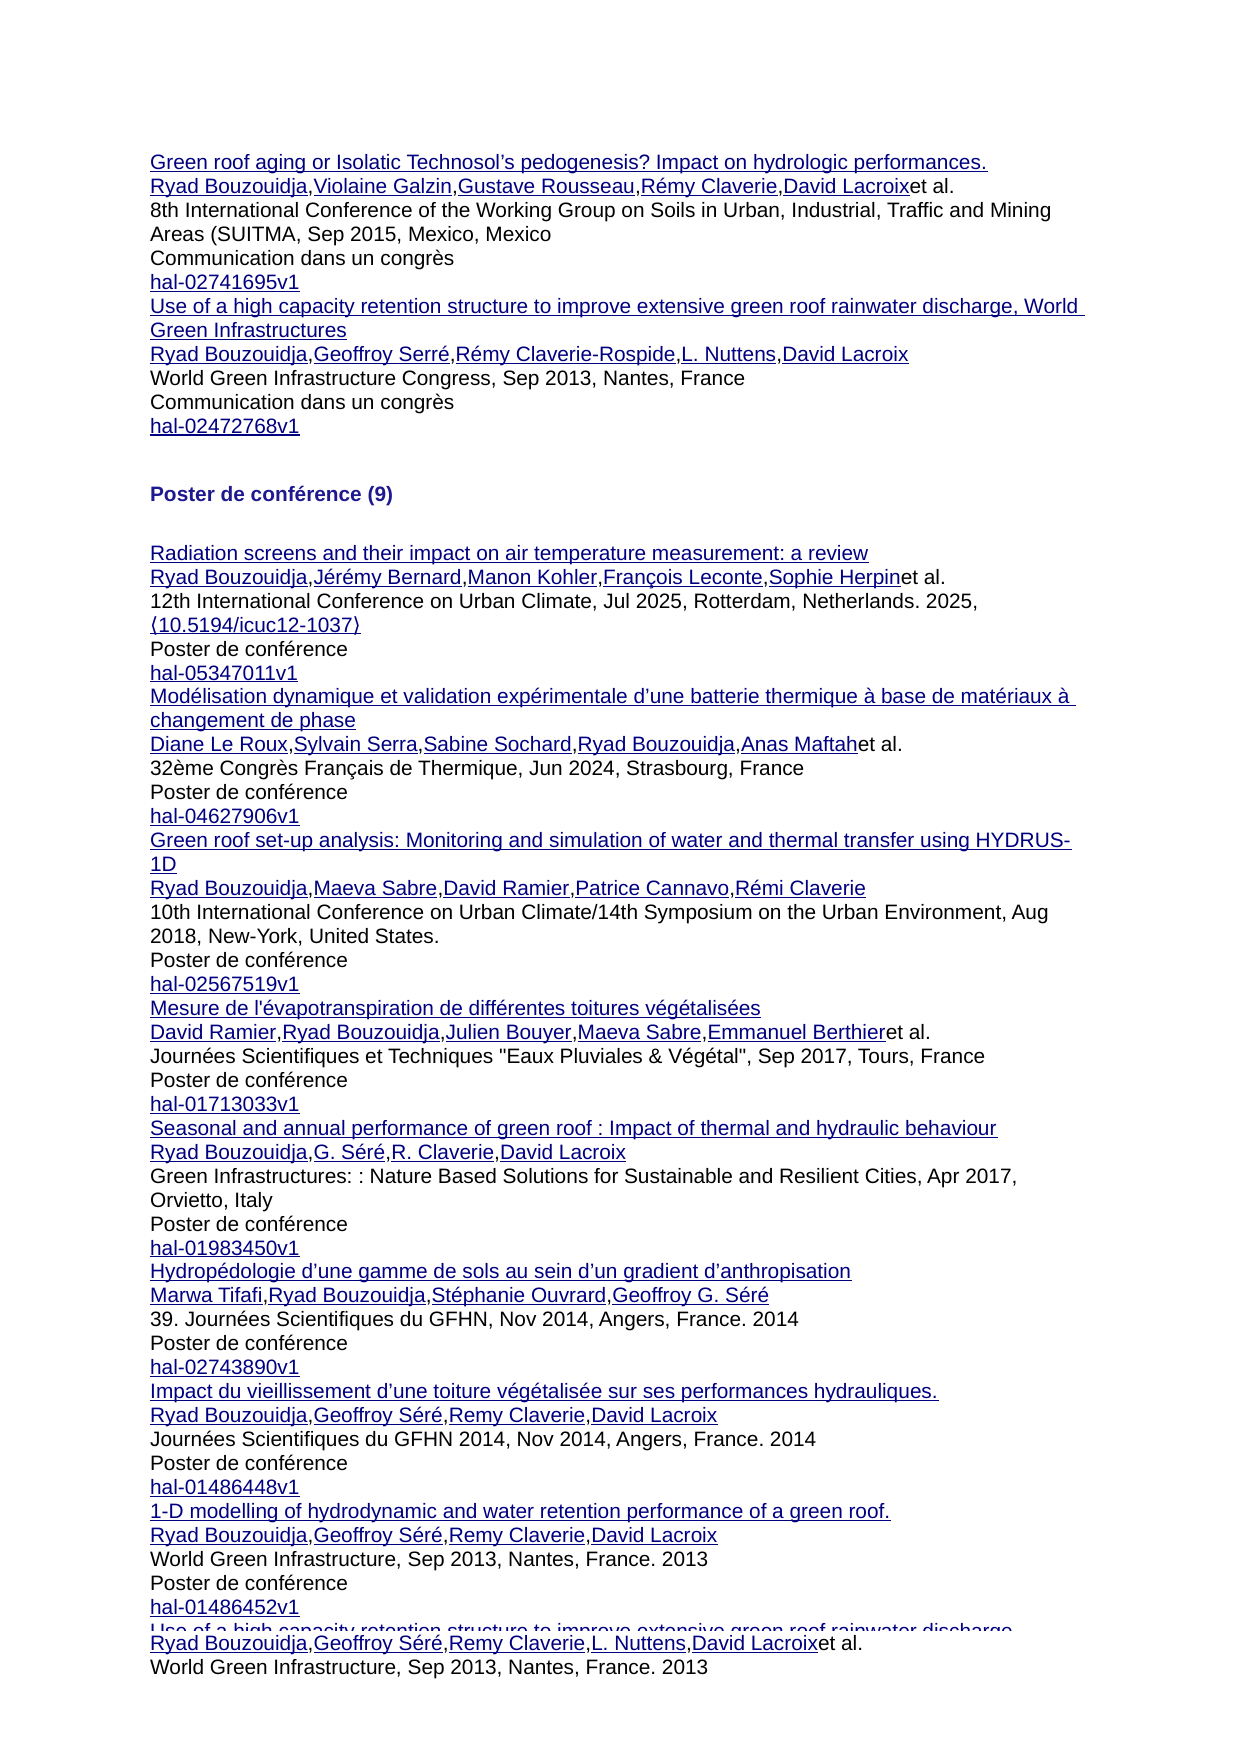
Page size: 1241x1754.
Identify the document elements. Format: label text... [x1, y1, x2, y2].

table_cell Use of a high capacity retention structure to improve extensive green roof rainwater discharge, World Green Infrastructures Ryad Bouzouidja,Geoffroy Serré,Rémy Claverie-Rospide,L. Nuttens,David Lacroix World Green Infrastructure Congress, Sep 2013, Nantes, France Communication dans un congrès hal-02472768v1 [150, 294, 1090, 437]
table_cell 1-D modelling of hydrodynamic and water retention performance of a green roof. Ryad Bouzouidja,Geoffroy Séré,Remy Claverie,David Lacroix World Green Infrastructure, Sep 2013, Nantes, France. 2013 Poster de conférence hal-01486452v1 [150, 1499, 1090, 1619]
subtitle Poster de conférence (9) [150, 482, 1090, 506]
table_cell Impact du vieillissement d’une toiture végétalisée sur ses performances hydrauliques. Ryad Bouzouidja,Geoffroy Séré,Remy Claverie,David Lacroix Journées Scientifiques du GFHN 2014, Nov 2014, Angers, France. 2014 Poster de conférence hal-01486448v1 [150, 1379, 1090, 1499]
table_header Radiation screens and their impact on air temperature measurement: a review Ryad Bouzouidja,Jérémy Bernard,Manon Kohler,François Leconte,Sophie Herpinet al. 12th International Conference on Urban Climate, Jul 2025, Rotterdam, Netherlands. 2025, ⟨10.5194/icuc12-1037⟩ Poster de conférence hal-05347011v1 [150, 541, 1090, 684]
table_cell Modélisation dynamique et validation expérimentale d’une batterie thermique à base de matériaux à changement de phase Diane Le Roux,Sylvain Serra,Sabine Sochard,Ryad Bouzouidja,Anas Maftahet al. 32ème Congrès Français de Thermique, Jun 2024, Strasbourg, France Poster de conférence hal-04627906v1 [150, 684, 1090, 828]
table_cell Seasonal and annual performance of green roof : Impact of thermal and hydraulic behaviour Ryad Bouzouidja,G. Séré,R. Claverie,David Lacroix Green Infrastructures: : Nature Based Solutions for Sustainable and Resilient Cities, Apr 2017, Orvietto, Italy Poster de conférence hal-01983450v1 [150, 1116, 1090, 1259]
table_cell Mesure de l'évapotranspiration de différentes toitures végétalisées David Ramier,Ryad Bouzouidja,Julien Bouyer,Maeva Sabre,Emmanuel Berthieret al. Journées Scientifiques et Techniques "Eaux Pluviales & Végétal", Sep 2017, Tours, France Poster de conférence hal-01713033v1 [150, 996, 1090, 1116]
table_cell Green roof aging or Isolatic Technosol’s pedogenesis? Impact on hydrologic performances. Ryad Bouzouidja,Violaine Galzin,Gustave Rousseau,Rémy Claverie,David Lacroixet al. 8th International Conference of the Working Group on Soils in Urban, Industrial, Traffic and Mining Areas (SUITMA, Sep 2015, Mexico, Mexico Communication dans un congrès hal-02741695v1 [150, 150, 1090, 294]
table_cell Green roof set-up analysis: Monitoring and simulation of water and thermal transfer using HYDRUS-1D Ryad Bouzouidja,Maeva Sabre,David Ramier,Patrice Cannavo,Rémi Claverie 10th International Conference on Urban Climate/14th Symposium on the Urban Environment, Aug 2018, New-York, United States. Poster de conférence hal-02567519v1 [150, 828, 1090, 996]
table_cell Use of a high capacity retention structure to improve extensive green roof rainwater discharge. Ryad Bouzouidja,Geoffroy Séré,Remy Claverie,L. Nuttens,David Lacroixet al. World Green Infrastructure, Sep 2013, Nantes, France. 2013 [150, 1619, 1090, 1679]
table_cell Hydropédologie d’une gamme de sols au sein d’un gradient d’anthropisation Marwa Tifafi,Ryad Bouzouidja,Stéphanie Ouvrard,Geoffroy G. Séré 39. Journées Scientifiques du GFHN, Nov 2014, Angers, France. 2014 Poster de conférence hal-02743890v1 [150, 1259, 1090, 1379]
